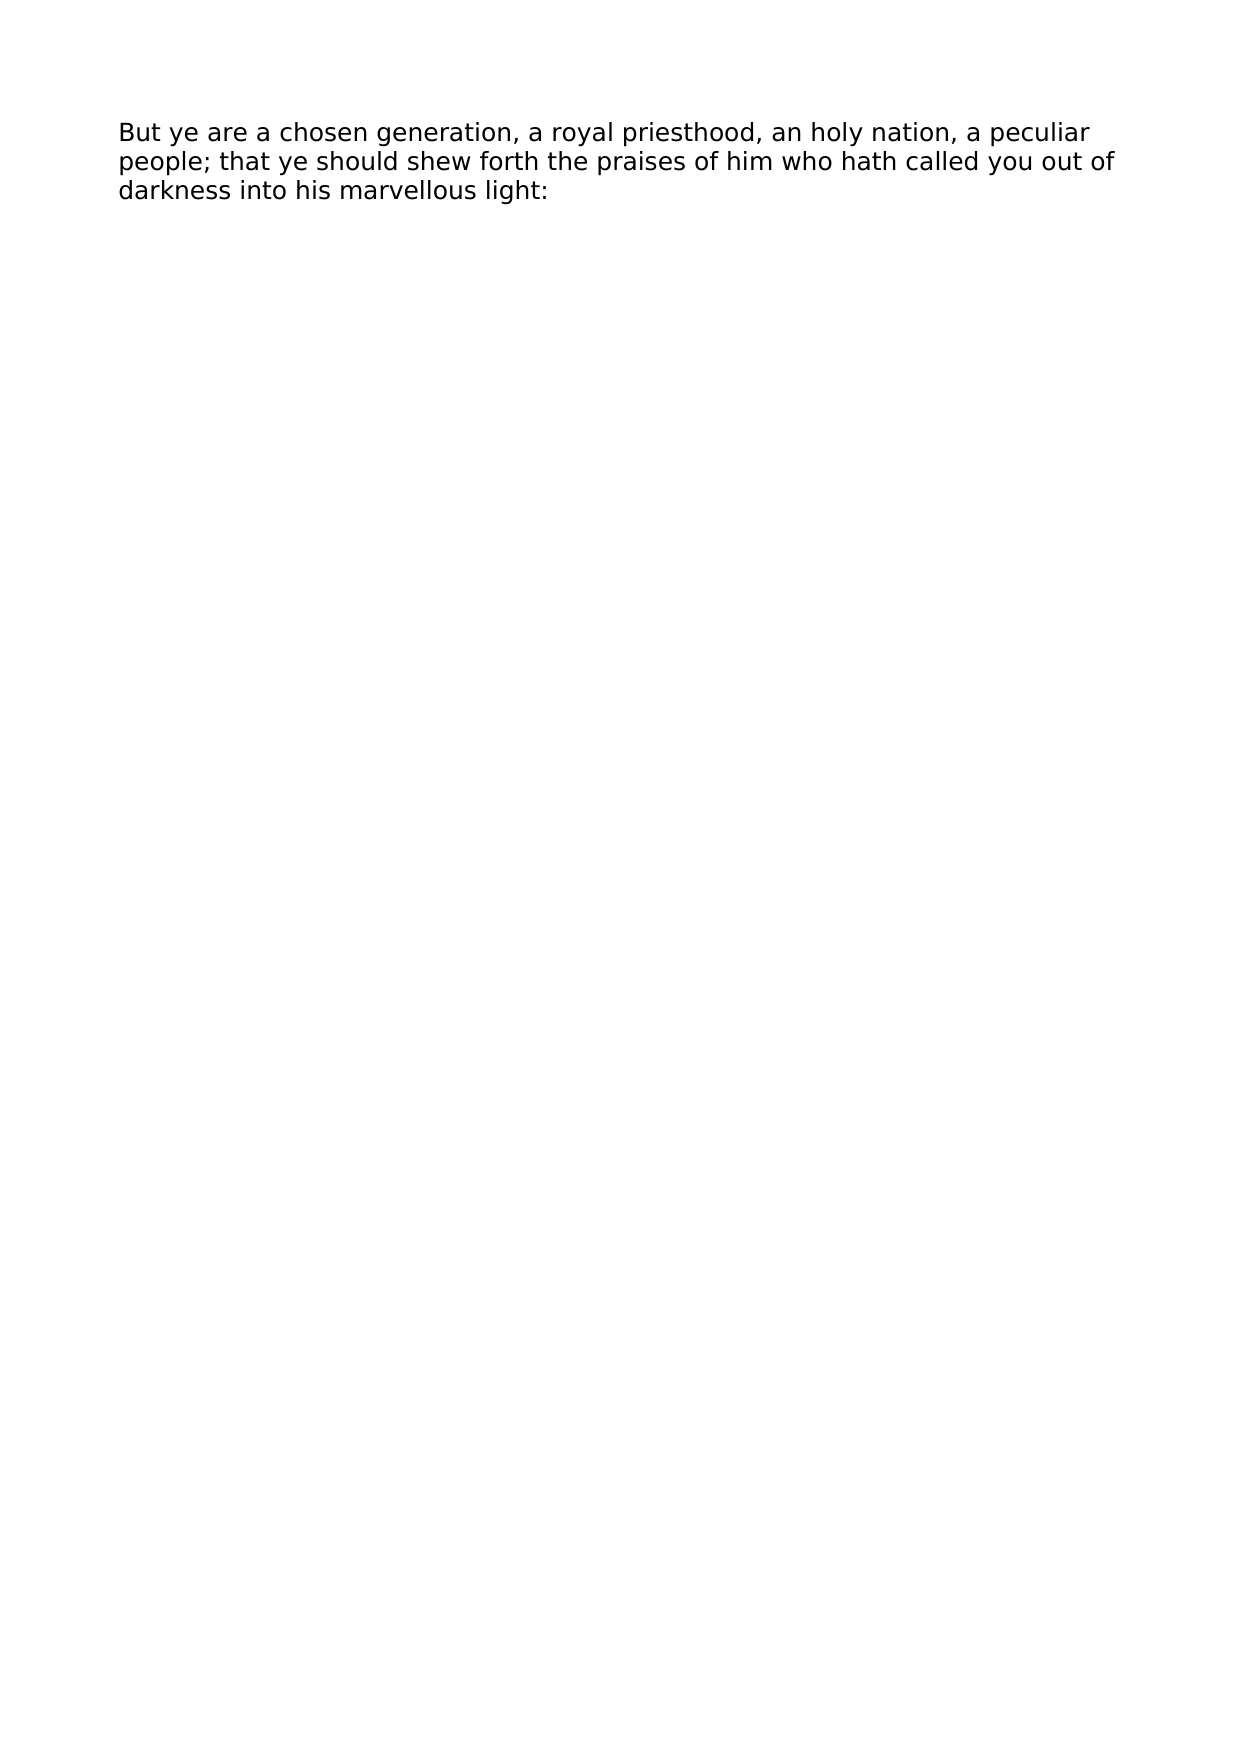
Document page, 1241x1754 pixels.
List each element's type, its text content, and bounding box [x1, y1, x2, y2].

text But ye are a chosen generation, a royal priesthood, an holy nation, a peculiar people; that ye should shew forth the praises of him who hath called you out of darkness into his marvellous light: [118, 118, 1122, 206]
